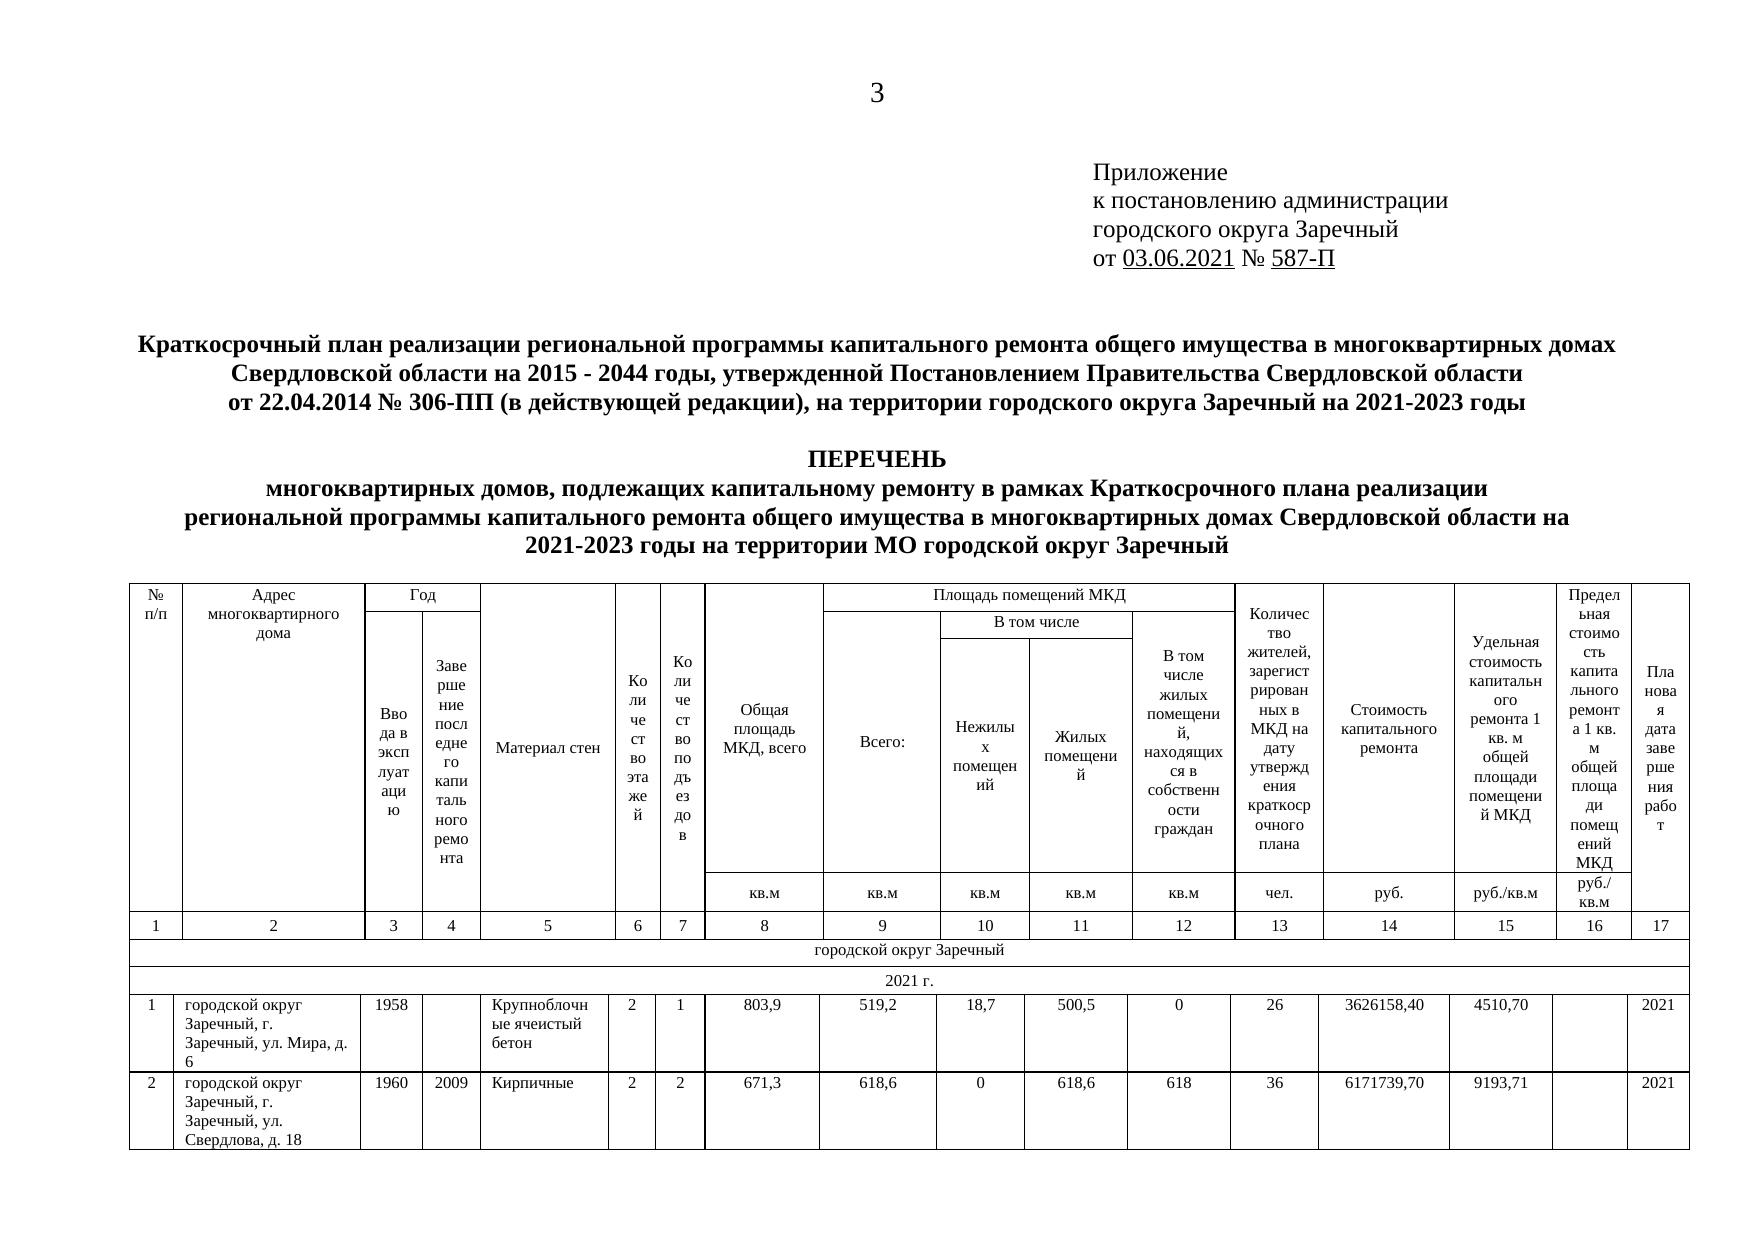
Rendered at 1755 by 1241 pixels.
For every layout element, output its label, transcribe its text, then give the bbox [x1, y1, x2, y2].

table_cell кв.м [941, 873, 1029, 911]
text Приложение [1093, 157, 1636, 185]
table_cell [1696, 611, 1706, 638]
table_cell Крупноблочные ячеистый бетон [481, 995, 608, 1071]
table_header [1696, 583, 1706, 611]
table_cell 16 [1557, 912, 1631, 939]
table_cell 14 [1324, 912, 1454, 939]
table_cell 1 [130, 995, 173, 1071]
table_cell 26 [1231, 995, 1318, 1071]
table_cell 7 [661, 912, 704, 939]
table_cell [1690, 994, 1696, 1071]
text многоквартирных домов, подлежащих капитальному ремонту в рамках Краткосрочного плана реализации [118, 473, 1636, 502]
table_cell Завершение последнего капитального ремонта [423, 612, 480, 911]
table_cell чел. [1236, 873, 1323, 911]
table_cell [1690, 1071, 1696, 1149]
table_cell [1706, 966, 1715, 994]
table_cell 2 [656, 1073, 704, 1149]
text ПЕРЕЧЕНЬ [118, 444, 1636, 473]
table_cell 0 [937, 1073, 1024, 1149]
table_cell [1696, 872, 1706, 911]
table_cell 3626158,40 [1319, 995, 1449, 1071]
table_cell городской округ Заречный, г. Заречный, ул. Свердлова, д. 18 [174, 1073, 360, 1149]
table_cell 2021 [1628, 995, 1689, 1071]
table_cell 2 [183, 912, 364, 939]
table_cell 17 [1632, 912, 1689, 939]
table_cell [1706, 611, 1715, 638]
text региональной программы капитального ремонта общего имущества в многоквартирных домах Свердловской области на [118, 502, 1636, 530]
table_header [1706, 583, 1715, 611]
table_header Количество подъездов [661, 584, 704, 911]
table_cell 1960 [361, 1073, 422, 1149]
table_cell 671,3 [706, 1073, 819, 1149]
table_header Удельная стоимость капитального ремонта 1 кв. м общей площади помещений МКД [1455, 584, 1556, 872]
table_cell 519,2 [820, 995, 936, 1071]
table_header Стоимость капитального ремонта [1324, 584, 1454, 872]
table_cell [1696, 966, 1706, 994]
table_cell [1706, 911, 1715, 939]
table_header Общая площадь МКД, всего [706, 584, 823, 872]
table_cell 2021 [1628, 1073, 1689, 1149]
table_cell 4510,70 [1450, 995, 1552, 1071]
table_cell руб./кв.м [1455, 873, 1556, 911]
table_cell 2 [130, 1073, 173, 1149]
table_cell 500,5 [1025, 995, 1127, 1071]
table_cell 6171739,70 [1319, 1073, 1449, 1149]
table_cell Жилых помещений [1030, 639, 1132, 872]
table_cell 11 [1030, 912, 1132, 939]
table_cell городской округ Заречный [130, 940, 1689, 966]
table_header Площадь помещений МКД [824, 584, 1234, 611]
table_cell 1 [130, 912, 182, 939]
table_cell 1958 [361, 995, 422, 1071]
table_cell кв.м [824, 873, 940, 911]
table_cell [1706, 939, 1715, 966]
table_cell Всего: [824, 612, 940, 872]
table_cell 5 [481, 912, 615, 939]
text от 22.04.2014 № 306-ПП (в действующей редакции), на территории городского округа Заречный на 2021-2023 годы [118, 387, 1636, 415]
table_cell [1553, 1073, 1627, 1149]
table_header Плановая дата завершения работ [1632, 584, 1689, 911]
table_cell [1690, 611, 1696, 638]
table_cell 12 [1133, 912, 1234, 939]
table_cell 618 [1128, 1073, 1230, 1149]
table_header Материал стен [481, 584, 615, 911]
table_cell 10 [941, 912, 1029, 939]
table_cell кв.м [1133, 873, 1234, 911]
table_cell Нежилых помещений [941, 639, 1029, 872]
table_cell 8 [706, 912, 823, 939]
text 2021-2023 годы на территории МО городской округ Заречный [118, 530, 1636, 559]
table_cell 2009 [423, 1073, 480, 1149]
table_cell В том числе [941, 612, 1132, 638]
table_cell [1690, 911, 1696, 939]
table_cell 618,6 [820, 1073, 936, 1149]
table_cell руб. [1324, 873, 1454, 911]
table_cell Ввода в эксплуатацию [366, 612, 422, 911]
table_cell 803,9 [706, 995, 819, 1071]
table_cell [1706, 994, 1715, 1071]
table_cell 1 [656, 995, 704, 1071]
table_header [1690, 583, 1696, 611]
table_cell Кирпичные [481, 1073, 608, 1149]
table_cell [1706, 638, 1715, 872]
table_cell руб./кв.м [1557, 873, 1631, 911]
table_cell [1696, 911, 1706, 939]
table_header Год [366, 584, 480, 611]
table_cell [1696, 1071, 1706, 1149]
table_cell 3 [366, 912, 422, 939]
table_cell 2021 г. [130, 967, 1689, 994]
table_cell [1690, 939, 1696, 966]
table_cell 13 [1236, 912, 1323, 939]
text Краткосрочный план реализации региональной программы капитального ремонта общего имущества в многоквартирных домах Свердловской области на 2015 - 2044 годы, утвержденной Постановлением Правительства Свердловской области [118, 329, 1636, 387]
table_cell 2 [609, 995, 655, 1071]
table_header Предельная стоимость капитального ремонта 1 кв. м общей площади помещений МКД [1557, 584, 1631, 872]
text к постановлению администрации [1093, 185, 1636, 214]
table_cell В том числе жилых помещений, находящихся в собственности граждан [1133, 612, 1234, 872]
table_cell 2 [609, 1073, 655, 1149]
table_cell [1690, 638, 1696, 872]
table_cell [423, 995, 480, 1071]
table_cell 4 [423, 912, 480, 939]
table_cell 6 [616, 912, 660, 939]
table_cell 618,6 [1025, 1073, 1127, 1149]
table_cell [1706, 872, 1715, 911]
table_cell [1696, 939, 1706, 966]
table_cell [1553, 995, 1627, 1071]
table_cell 15 [1455, 912, 1556, 939]
table_cell 0 [1128, 995, 1230, 1071]
table_cell 9193,71 [1450, 1073, 1552, 1149]
table_cell [1706, 1071, 1715, 1149]
table_cell 36 [1231, 1073, 1318, 1149]
table_header Адрес многоквартирного дома [183, 584, 364, 911]
table_cell [1696, 638, 1706, 872]
table_header № п/п [130, 584, 182, 911]
table_cell кв.м [706, 873, 823, 911]
table_cell [1696, 994, 1706, 1071]
table_cell [1690, 872, 1696, 911]
table_header Количество этажей [616, 584, 660, 911]
table_cell [1690, 966, 1696, 994]
table_cell 18,7 [937, 995, 1024, 1071]
table_header Количество жителей, зарегистрированных в МКД на дату утверждения краткосрочного плана [1236, 584, 1323, 872]
table_cell кв.м [1030, 873, 1132, 911]
table_cell 9 [824, 912, 940, 939]
text городского округа Заречный от 03.06.2021 № 587-П [1093, 214, 1636, 272]
table_cell городской округ Заречный, г. Заречный, ул. Мира, д. 6 [174, 995, 360, 1071]
